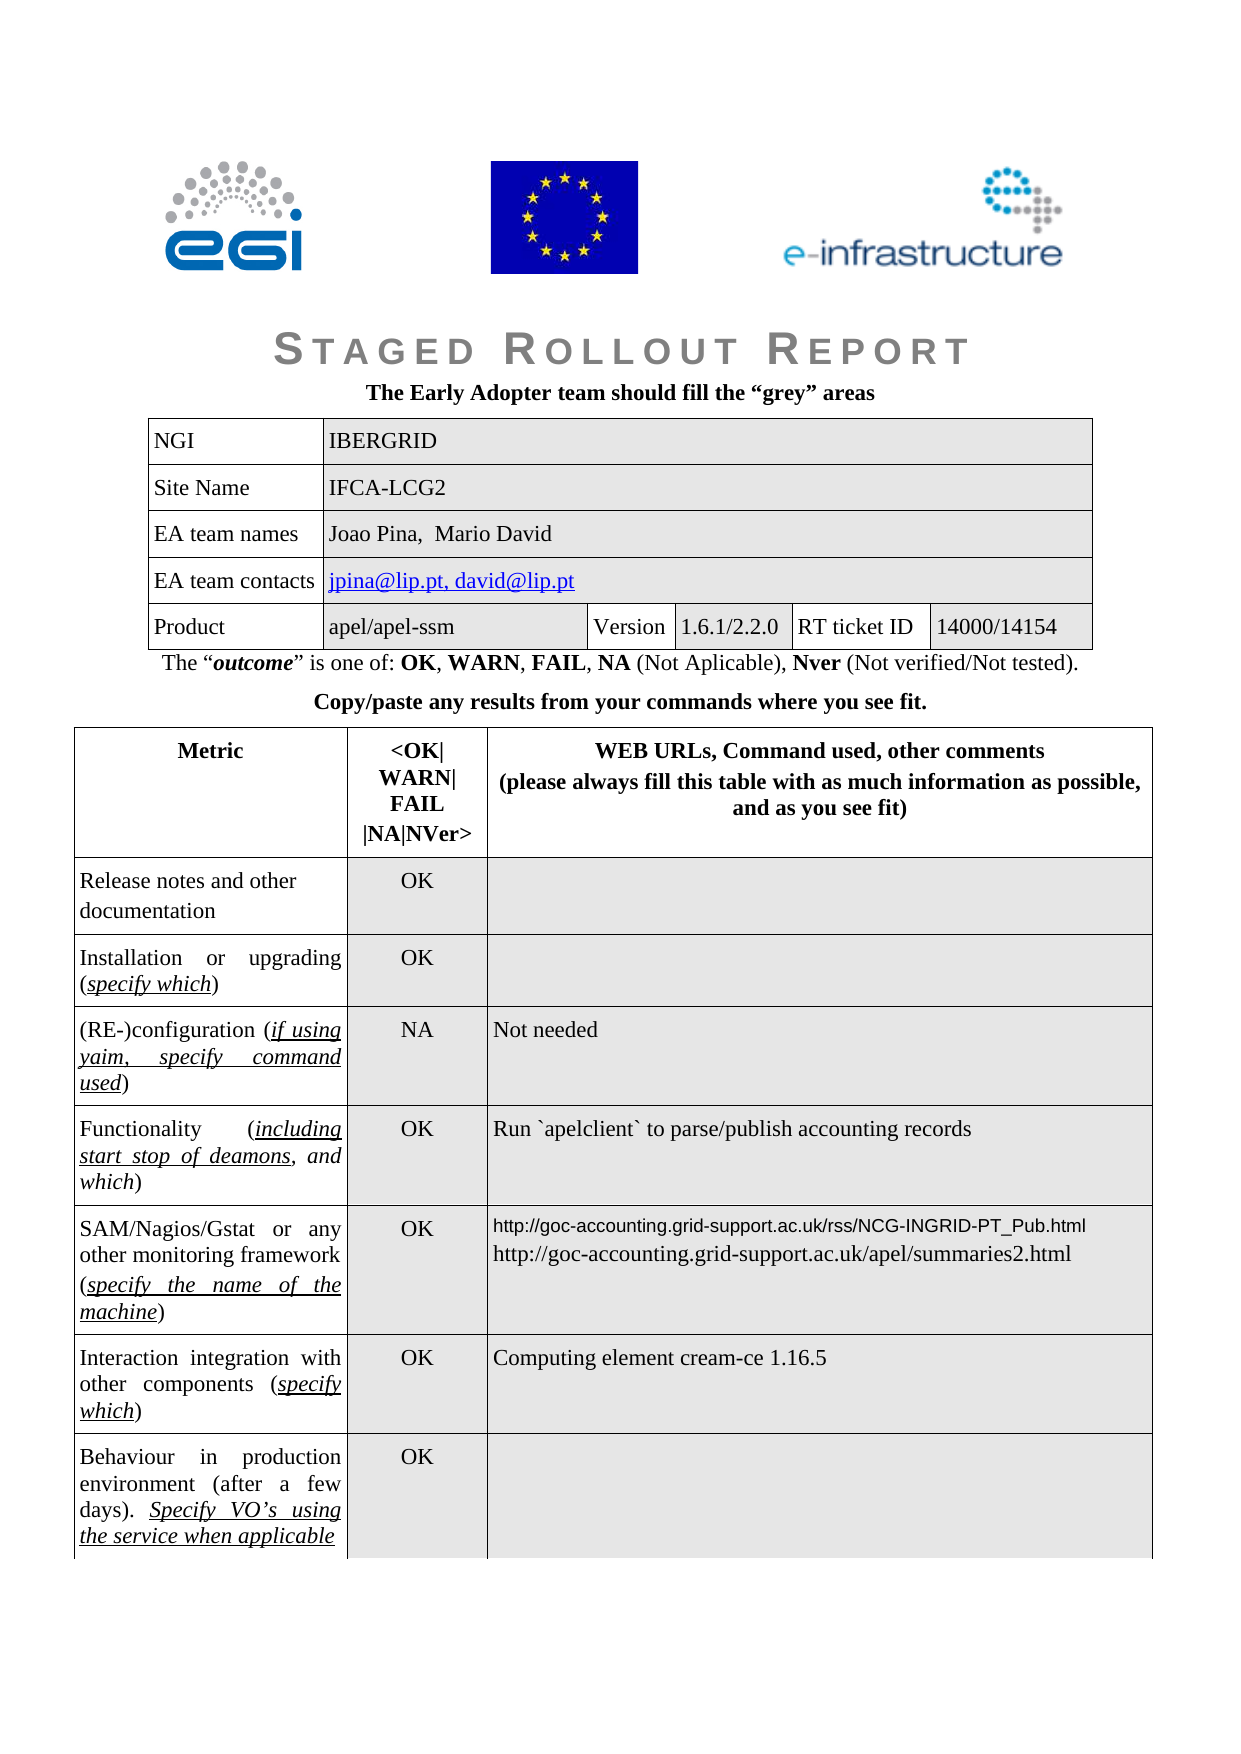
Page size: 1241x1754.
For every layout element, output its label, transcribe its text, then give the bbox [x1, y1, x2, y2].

table_cell 14000/14154 [931, 604, 1092, 649]
table_cell Product [149, 604, 323, 649]
table_cell Installation or upgrading (specify which) [75, 935, 347, 1006]
table_cell IFCA-LCG2 [324, 465, 1092, 510]
table_cell jpina@lip.pt, david@lip.pt [324, 558, 1092, 603]
table_cell EA team contacts [149, 558, 323, 603]
picture [490, 161, 639, 274]
table_cell [488, 858, 1152, 934]
table_cell Version [588, 604, 675, 649]
table_cell OK [348, 1434, 487, 1558]
table_cell Behaviour in production environment (after a few days). Specify VO’s using the service when applicable [75, 1434, 347, 1558]
table_header IBERGRID [324, 419, 1092, 464]
table_cell RT ticket ID [793, 604, 930, 649]
table_cell apel/apel-ssm [324, 604, 587, 649]
text The Early Adopter team should fill the “grey” areas [148, 379, 1092, 405]
table_header NGI [149, 419, 323, 464]
table_header Metric [75, 728, 347, 857]
table_cell [488, 935, 1152, 1006]
text Copy/paste any results from your commands where you see fit. [148, 688, 1092, 715]
table_cell EA team names [149, 511, 323, 557]
picture [777, 161, 1070, 274]
table_cell Interaction integration with other components (specify which) [75, 1335, 347, 1433]
table_header WEB URLs, Command used, other comments (please always fill this table with as much information as possible, and as you see fit) [488, 728, 1152, 857]
table_cell OK [348, 1335, 487, 1433]
table_header <OK|WARN|FAIL |NA|NVer> [348, 728, 487, 857]
table_cell OK [348, 1106, 487, 1204]
text The “outcome” is one of: OK, WARN, FAIL, NA (Not Aplicable), Nver (Not verified/Not tested). [148, 650, 1092, 676]
table_cell 1.6.1/2.2.0 [676, 604, 792, 649]
table_cell Functionality (including start stop of deamons, and which) [75, 1106, 347, 1204]
table_cell [488, 1434, 1152, 1558]
table_cell Run `apelclient` to parse/publish accounting records [488, 1106, 1152, 1204]
table_cell SAM/Nagios/Gstat or any other monitoring framework (specify the name of the machine) [75, 1206, 347, 1334]
table_cell Computing element cream-ce 1.16.5 [488, 1335, 1152, 1433]
table_cell Site Name [149, 465, 323, 510]
title Staged Rollout Report [148, 322, 1092, 374]
picture [164, 161, 303, 272]
table_cell http://goc-accounting.grid-support.ac.uk/rss/NCG-INGRID-PT_Pub.html http://goc-accounting.grid-support.ac.uk/apel/summaries2.html [488, 1206, 1152, 1334]
table_cell OK [348, 1206, 487, 1334]
table_cell (RE-)configuration (if using yaim, specify command used) [75, 1007, 347, 1105]
table_cell OK [348, 935, 487, 1006]
table_cell OK [348, 858, 487, 934]
table_cell Not needed [488, 1007, 1152, 1105]
table_cell Joao Pina, Mario David [324, 511, 1092, 557]
table_cell Release notes and other documentation [75, 858, 347, 934]
table_cell NA [348, 1007, 487, 1105]
